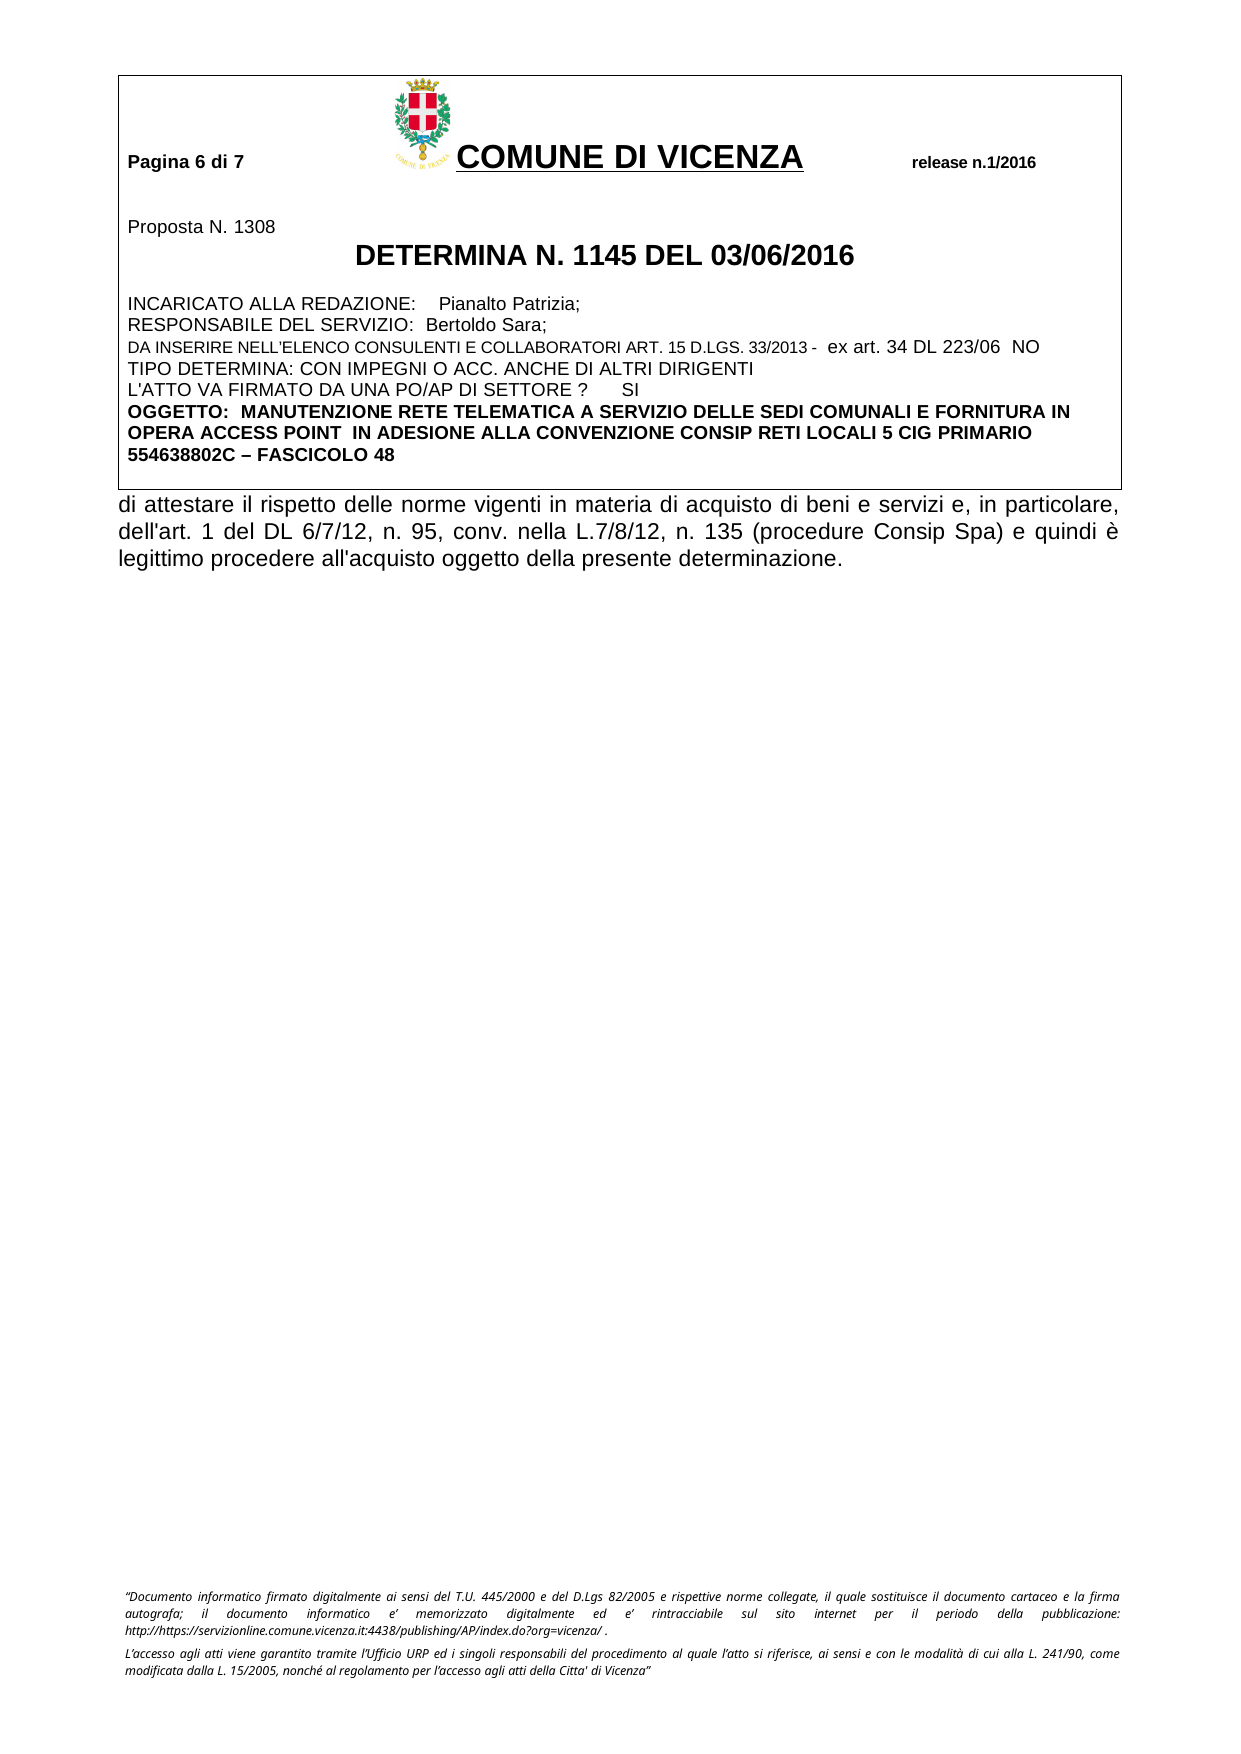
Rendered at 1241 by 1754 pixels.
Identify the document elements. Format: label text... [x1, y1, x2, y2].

text di attestare il rispetto delle norme vigenti in materia di acquisto di beni e servizi e, in particolare, dell'art. 1 del DL 6/7/12, n. 95, conv. nella L.7/8/12, n. 135 (procedure Consip Spa) e quindi è legittimo procedere all'acquisto oggetto della presente determinazione. [118, 490, 1122, 571]
picture [394, 78, 451, 169]
